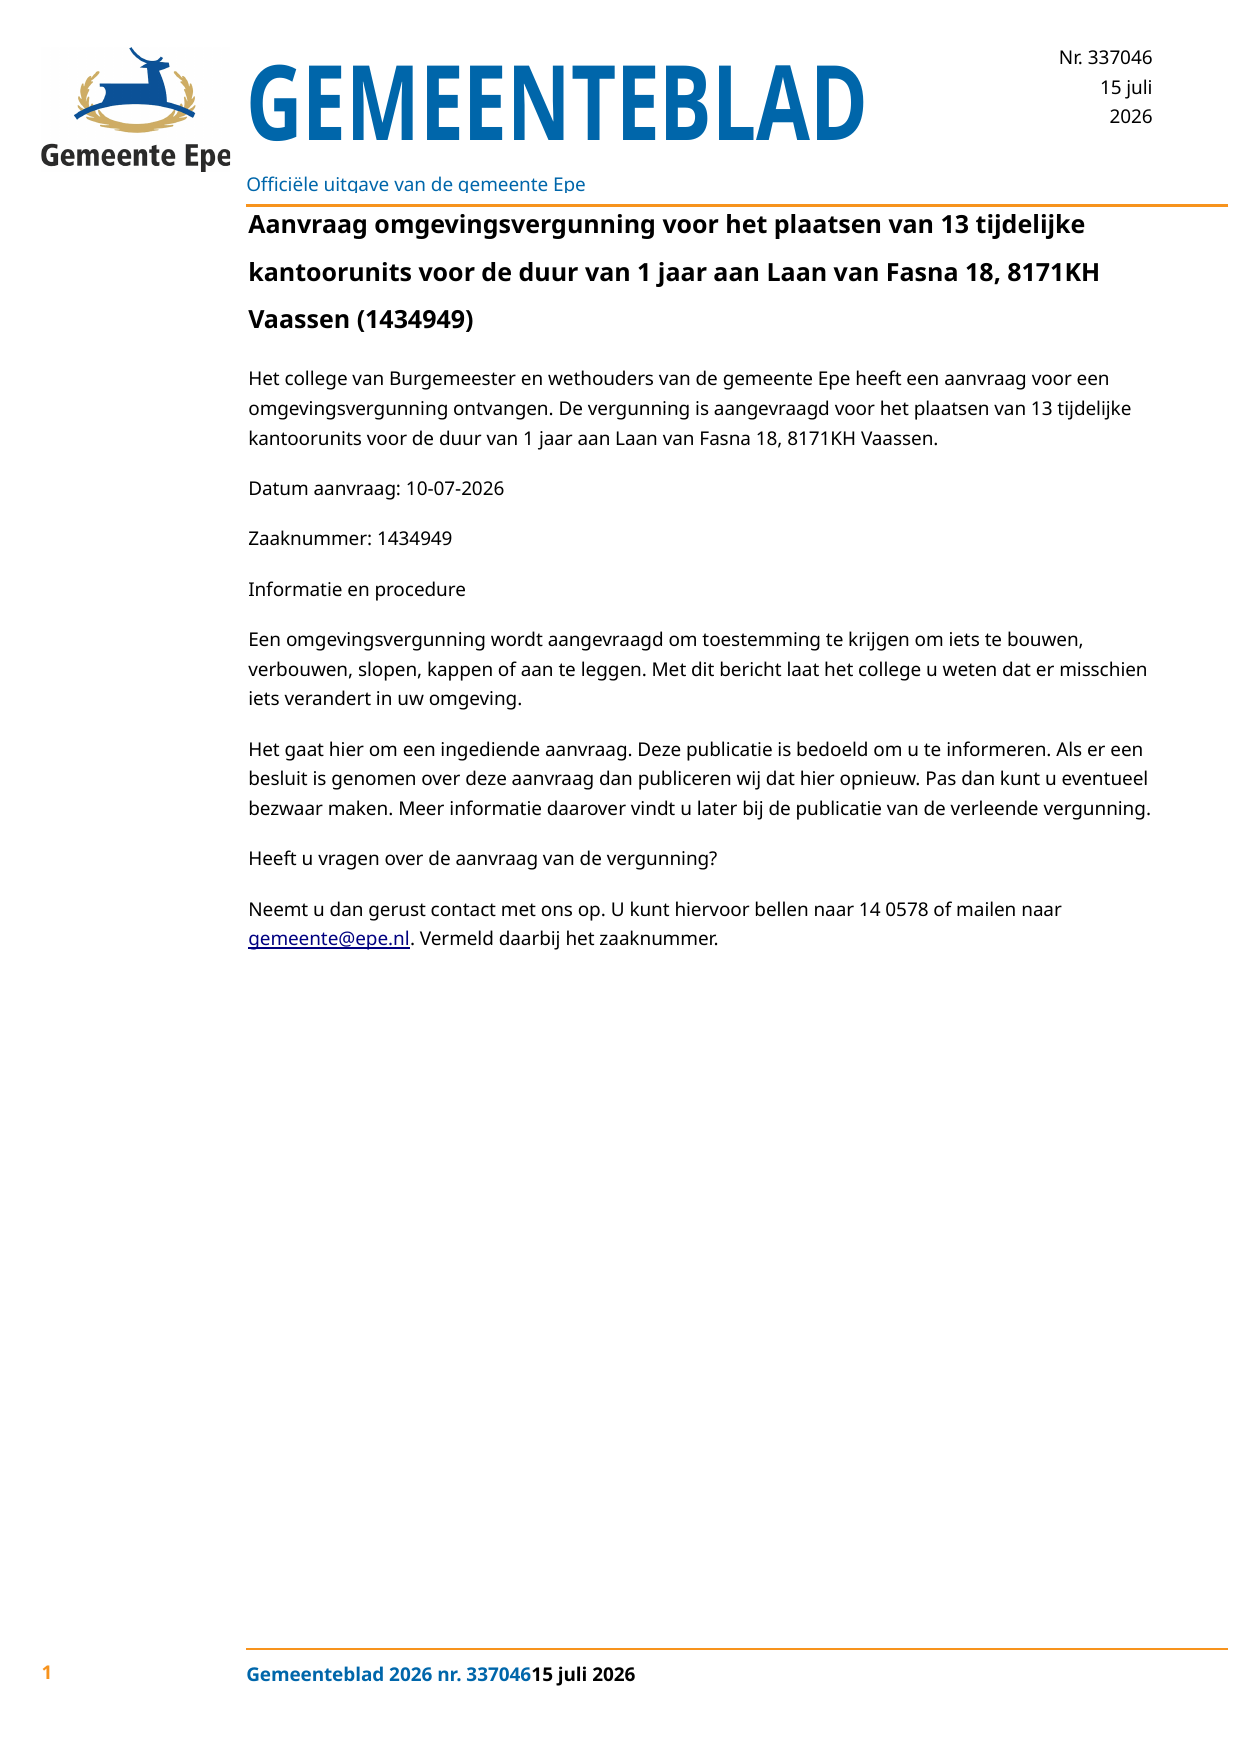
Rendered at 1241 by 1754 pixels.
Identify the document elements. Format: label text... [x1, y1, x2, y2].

text Een omgevingsvergunning wordt aangevraagd om toestemming te krijgen om iets te bouwen, verbouwen, slopen, kappen of aan te leggen. Met dit bericht laat het college u weten dat er misschien iets verandert in uw omgeving. [248, 626, 1152, 711]
text Neemt u dan gerust contact met ons op. U kunt hiervoor bellen naar 14 0578 of mailen naar gemeente@epe.nl. Vermeld daarbij het zaaknummer. [248, 896, 1152, 951]
text Zaaknummer: 1434949 [248, 526, 1152, 551]
text Het college van Burgemeester en wethouders van de gemeente Epe heeft een aanvraag voor een omgevingsvergunning ontvangen. De vergunning is aangevraagd voor het plaatsen van 13 tijdelijke kantoorunits voor de duur van 1 jaar aan Laan van Fasna 18, 8171KH Vaassen. [248, 366, 1152, 450]
text Informatie en procedure [248, 576, 1152, 602]
text Datum aanvraag: 10-07-2026 [248, 475, 1152, 501]
text Heeft u vragen over de aanvraag van de vergunning? [248, 846, 1152, 871]
text Aanvraag omgevingsvergunning voor het plaatsen van 13 tijdelijke kantoorunits voor de duur van 1 jaar aan Laan van Fasna 18, 8171KH Vaassen (1434949) [248, 207, 1152, 336]
text Het gaat hier om een ingediende aanvraag. Deze publicatie is bedoeld om u te informeren. Als er een besluit is genomen over deze aanvraag dan publiceren wij dat hier opnieuw. Pas dan kunt u eventueel bezwaar maken. Meer informatie daarover vindt u later bij de publicatie van de verleende vergunning. [248, 736, 1152, 821]
picture [41, 47, 231, 172]
